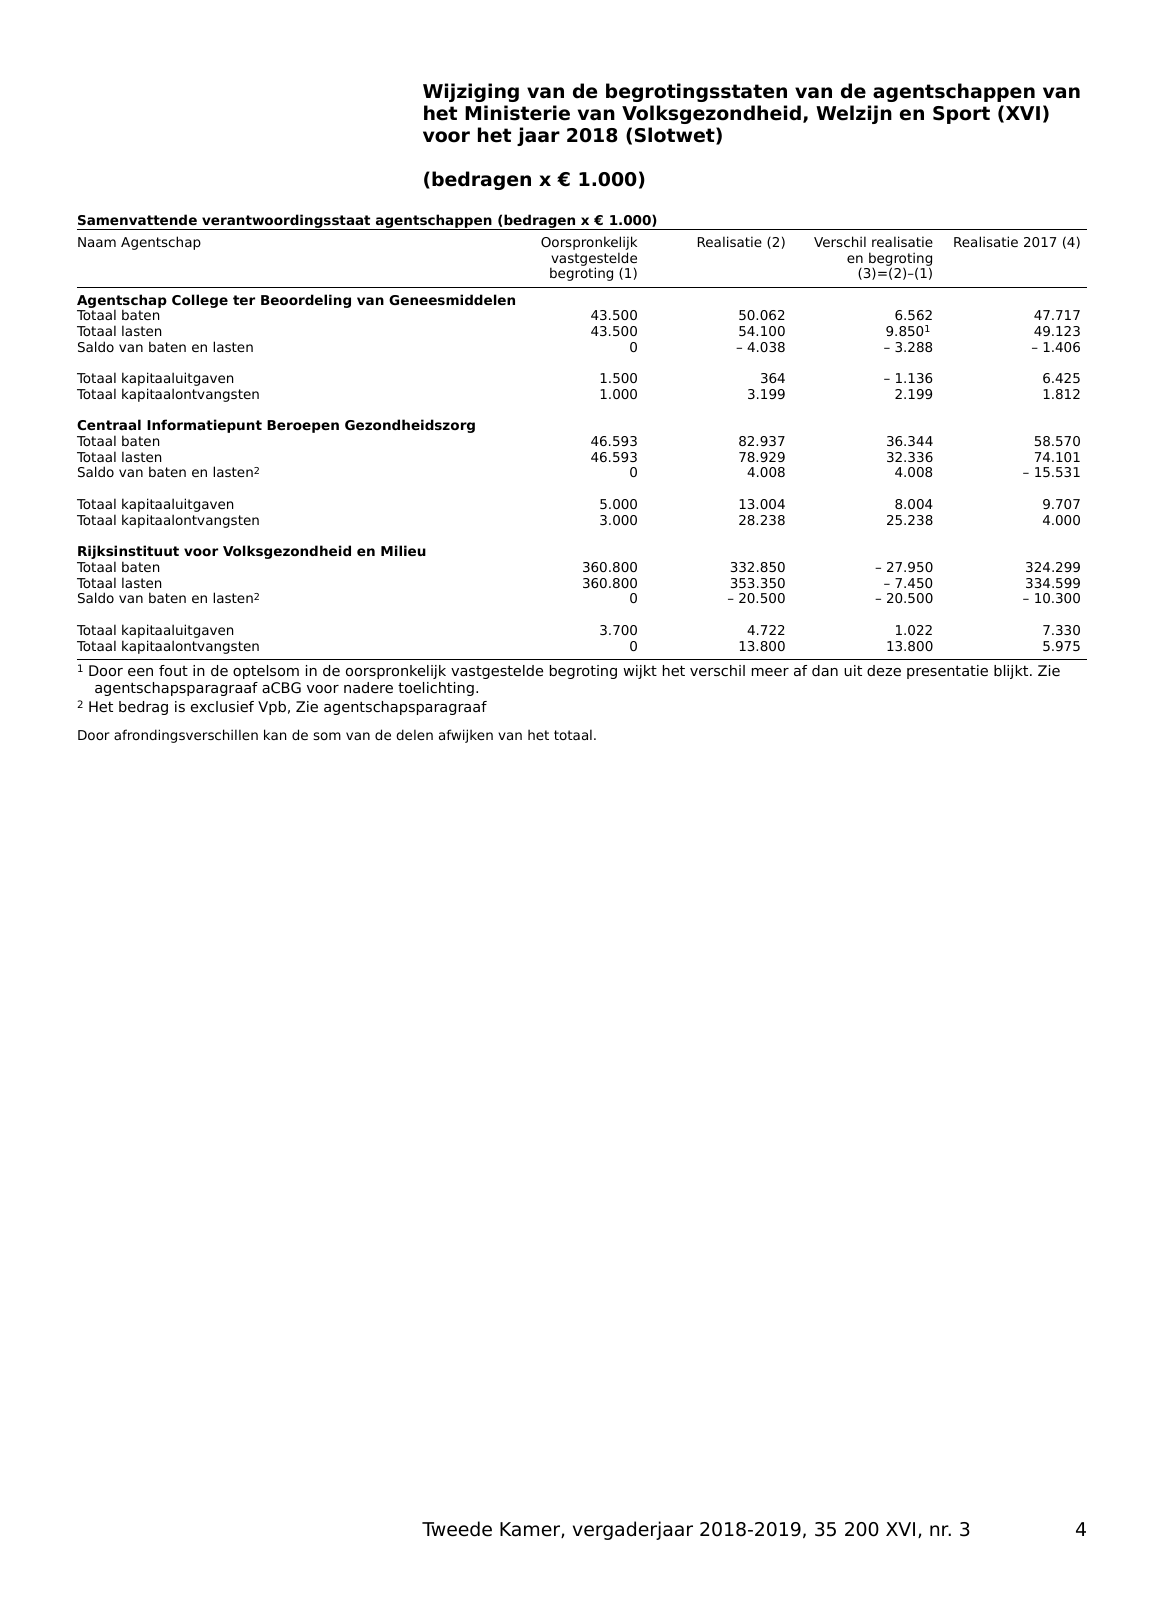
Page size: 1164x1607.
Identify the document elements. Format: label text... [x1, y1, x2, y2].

table_cell 4.000 [939, 513, 1087, 528]
table_cell [791, 528, 939, 544]
table_cell 28.238 [644, 513, 791, 528]
table_cell 1.022 [791, 623, 939, 638]
table_cell Totaal kapitaalontvangsten [77, 387, 496, 402]
table_cell 4.008 [791, 465, 939, 481]
table_cell Centraal Informatiepunt Beroepen Gezondheidszorg [77, 418, 1087, 434]
table_cell Realisatie (2) [644, 230, 791, 287]
table_cell Verschil realisatie en begroting (3)=(2)–(1) [791, 230, 939, 287]
table_cell [644, 528, 791, 544]
table_cell Rijksinstituut voor Volksgezondheid en Milieu [77, 544, 1087, 560]
table_cell 334.599 [939, 575, 1087, 591]
table_cell 49.123 [939, 324, 1087, 339]
table_cell 4.722 [644, 623, 791, 638]
table_cell [644, 481, 791, 497]
table_cell 58.570 [939, 434, 1087, 449]
table_cell [496, 481, 644, 497]
text (bedragen x € 1.000) [422, 169, 1087, 191]
table_cell [939, 355, 1087, 371]
table_cell – 3.288 [791, 340, 939, 355]
table_cell – 10.300 [939, 591, 1087, 607]
table_cell Totaal lasten [77, 575, 496, 591]
table_cell [644, 403, 791, 418]
table_cell 324.299 [939, 560, 1087, 575]
table_cell 3.000 [496, 513, 644, 528]
table_cell 360.800 [496, 560, 644, 575]
table_cell Totaal lasten [77, 450, 496, 465]
table_cell Realisatie 2017 (4) [939, 230, 1087, 287]
table_cell 54.100 [644, 324, 791, 339]
table_cell [77, 355, 496, 371]
table_cell Totaal baten [77, 560, 496, 575]
table_cell 1.500 [496, 371, 644, 387]
table_cell – 20.500 [644, 591, 791, 607]
table_cell Saldo van baten en lasten2 [77, 465, 496, 481]
table_cell 7.330 [939, 623, 1087, 638]
table_cell 9.707 [939, 497, 1087, 512]
table_cell [496, 607, 644, 623]
table_cell Saldo van baten en lasten [77, 340, 496, 355]
table_cell Saldo van baten en lasten2 [77, 591, 496, 607]
table_cell 13.800 [644, 638, 791, 659]
table_cell 360.800 [496, 575, 644, 591]
table_cell 4.008 [644, 465, 791, 481]
table_cell 50.062 [644, 308, 791, 324]
table_cell 3.700 [496, 623, 644, 638]
table_cell 82.937 [644, 434, 791, 449]
table_cell Totaal kapitaalontvangsten [77, 513, 496, 528]
table_cell – 15.531 [939, 465, 1087, 481]
table_cell [644, 607, 791, 623]
table_cell 1.000 [496, 387, 644, 402]
table_cell 1 Door een fout in de optelsom in de oorspronkelijk vastgestelde begroting wijkt het verschil meer af dan uit deze presentatie blijkt. Zie agentschapsparagraaf aCBG voor nadere toelichting. 2 Het bedrag is exclusief Vpb, Zie agentschapsparagraaf Door afrondingsverschillen kan de som van de delen afwijken van het totaal. [77, 660, 1087, 744]
table_cell Oorspronkelijk vastgestelde begroting (1) [496, 230, 644, 287]
table_cell [77, 481, 496, 497]
table_cell 47.717 [939, 308, 1087, 324]
table_cell Naam Agentschap [77, 230, 496, 287]
table_cell 3.199 [644, 387, 791, 402]
table_cell – 20.500 [791, 591, 939, 607]
table_cell Totaal kapitaaluitgaven [77, 371, 496, 387]
table_cell 5.000 [496, 497, 644, 512]
table_cell 0 [496, 638, 644, 659]
table_cell [496, 528, 644, 544]
table_cell – 27.950 [791, 560, 939, 575]
table_cell 0 [496, 591, 644, 607]
table_cell 74.101 [939, 450, 1087, 465]
table_cell 36.344 [791, 434, 939, 449]
table_cell 364 [644, 371, 791, 387]
table_cell – 1.136 [791, 371, 939, 387]
table_cell Totaal baten [77, 308, 496, 324]
table_cell Totaal kapitaaluitgaven [77, 623, 496, 638]
table_cell Totaal baten [77, 434, 496, 449]
table_cell Totaal kapitaalontvangsten [77, 638, 496, 659]
table_cell 6.425 [939, 371, 1087, 387]
table_cell 43.500 [496, 324, 644, 339]
table_cell 6.562 [791, 308, 939, 324]
table_cell 25.238 [791, 513, 939, 528]
table_cell [496, 403, 644, 418]
table_cell 353.350 [644, 575, 791, 591]
table_cell [791, 355, 939, 371]
table_cell Agentschap College ter Beoordeling van Geneesmiddelen [77, 288, 1087, 308]
table_cell 46.593 [496, 434, 644, 449]
text Wijziging van de begrotingsstaten van de agentschappen van het Ministerie van Volksgezondheid, Welzijn en Sport (XVI) voor het jaar 2018 (Slotwet) [422, 81, 1087, 147]
table_cell 13.800 [791, 638, 939, 659]
table_cell – 1.406 [939, 340, 1087, 355]
table_cell [939, 528, 1087, 544]
table_cell [791, 481, 939, 497]
table_cell [496, 355, 644, 371]
table_cell [939, 403, 1087, 418]
table_cell Totaal lasten [77, 324, 496, 339]
table_cell [77, 607, 496, 623]
table_cell – 7.450 [791, 575, 939, 591]
table_cell 32.336 [791, 450, 939, 465]
table_cell 5.975 [939, 638, 1087, 659]
table_cell 13.004 [644, 497, 791, 512]
table_cell 2.199 [791, 387, 939, 402]
table_cell 9.8501 [791, 324, 939, 339]
table_cell [939, 481, 1087, 497]
table_cell 43.500 [496, 308, 644, 324]
table_header Samenvattende verantwoordingsstaat agentschappen (bedragen x € 1.000) [77, 213, 1087, 229]
table_cell – 4.038 [644, 340, 791, 355]
table_cell [77, 403, 496, 418]
table_cell 46.593 [496, 450, 644, 465]
table_cell [77, 528, 496, 544]
table_cell [791, 607, 939, 623]
table_cell 8.004 [791, 497, 939, 512]
table_cell 0 [496, 465, 644, 481]
table_cell Totaal kapitaaluitgaven [77, 497, 496, 512]
table_cell 1.812 [939, 387, 1087, 402]
table_cell [644, 355, 791, 371]
table_cell 0 [496, 340, 644, 355]
table_cell [791, 403, 939, 418]
table_cell 78.929 [644, 450, 791, 465]
table_cell [939, 607, 1087, 623]
table_cell 332.850 [644, 560, 791, 575]
